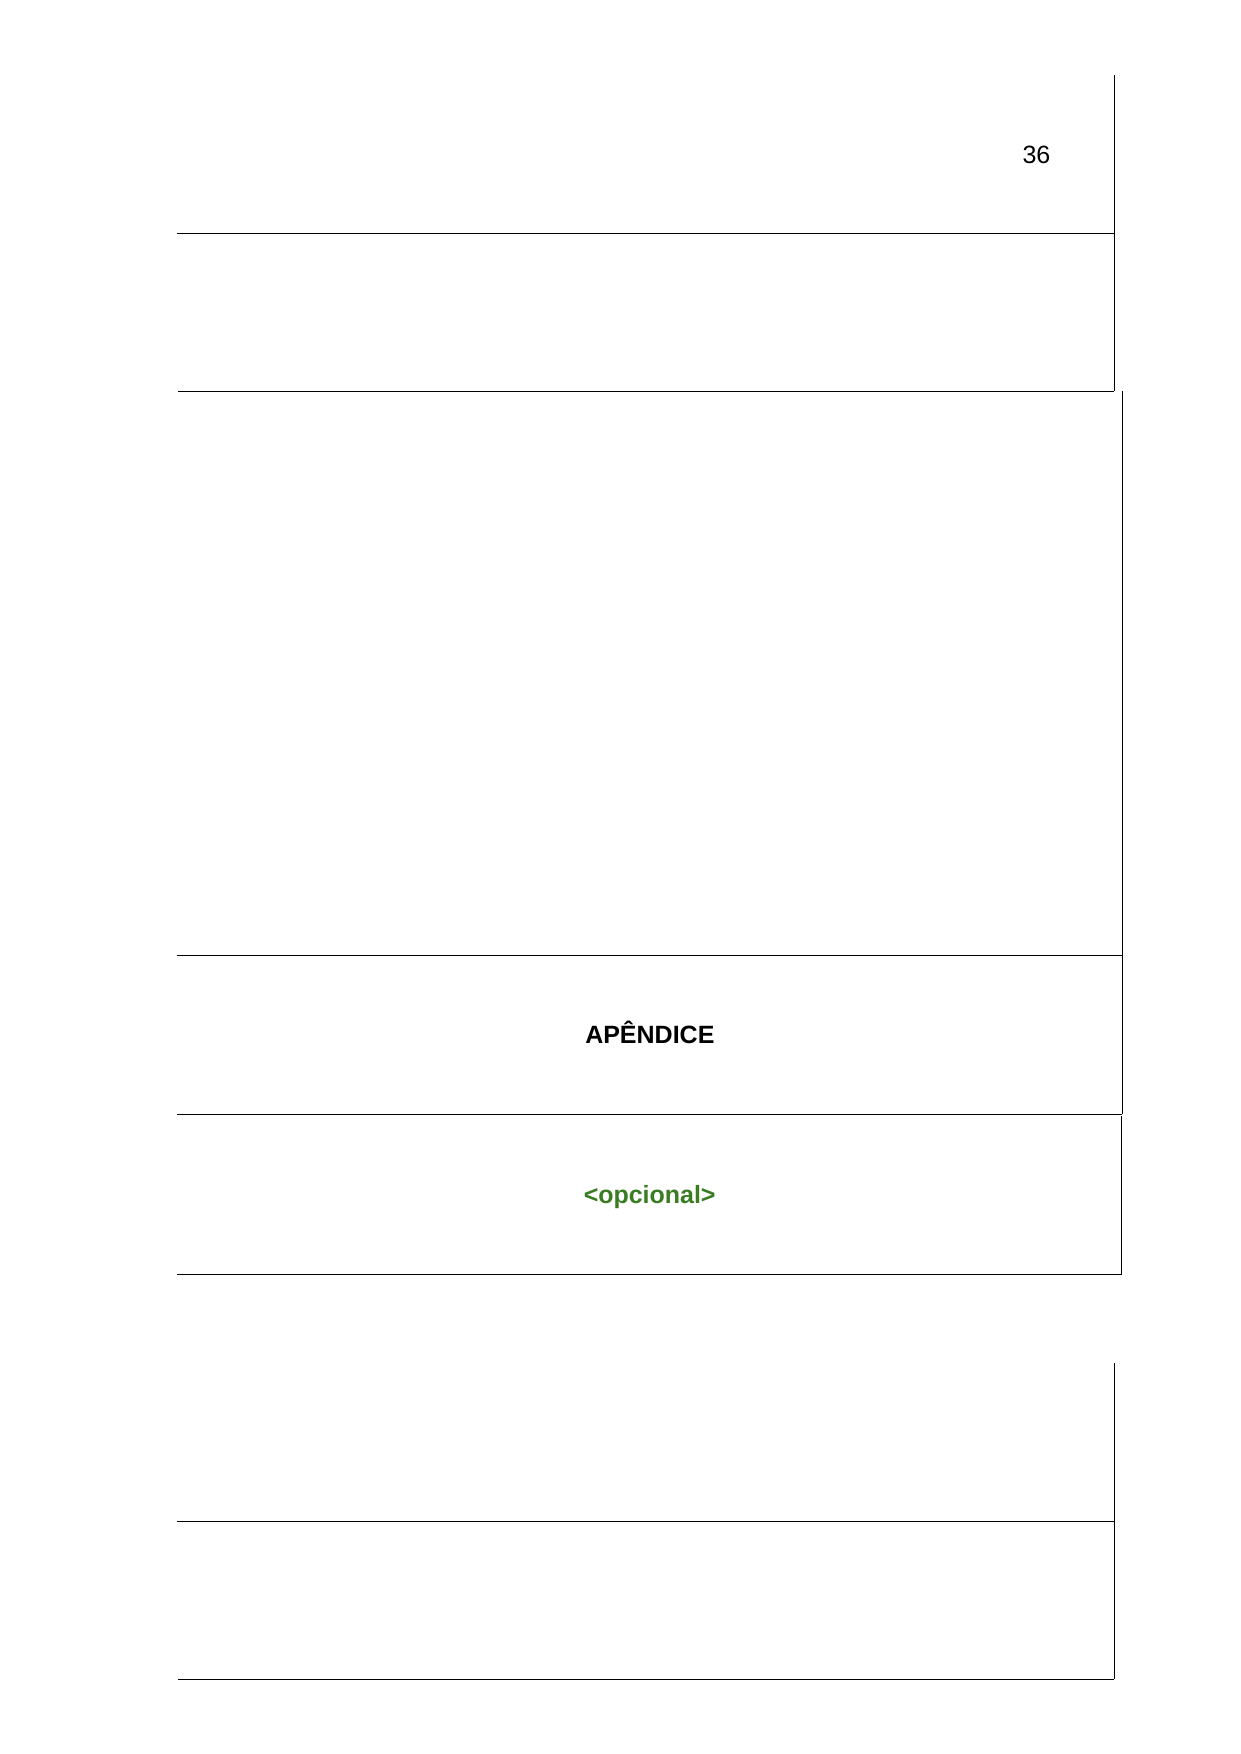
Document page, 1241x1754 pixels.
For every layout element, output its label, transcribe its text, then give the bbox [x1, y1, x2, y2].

subtitle APÊNDICE [177, 956, 1122, 1114]
text <opcional> [177, 1116, 1121, 1274]
